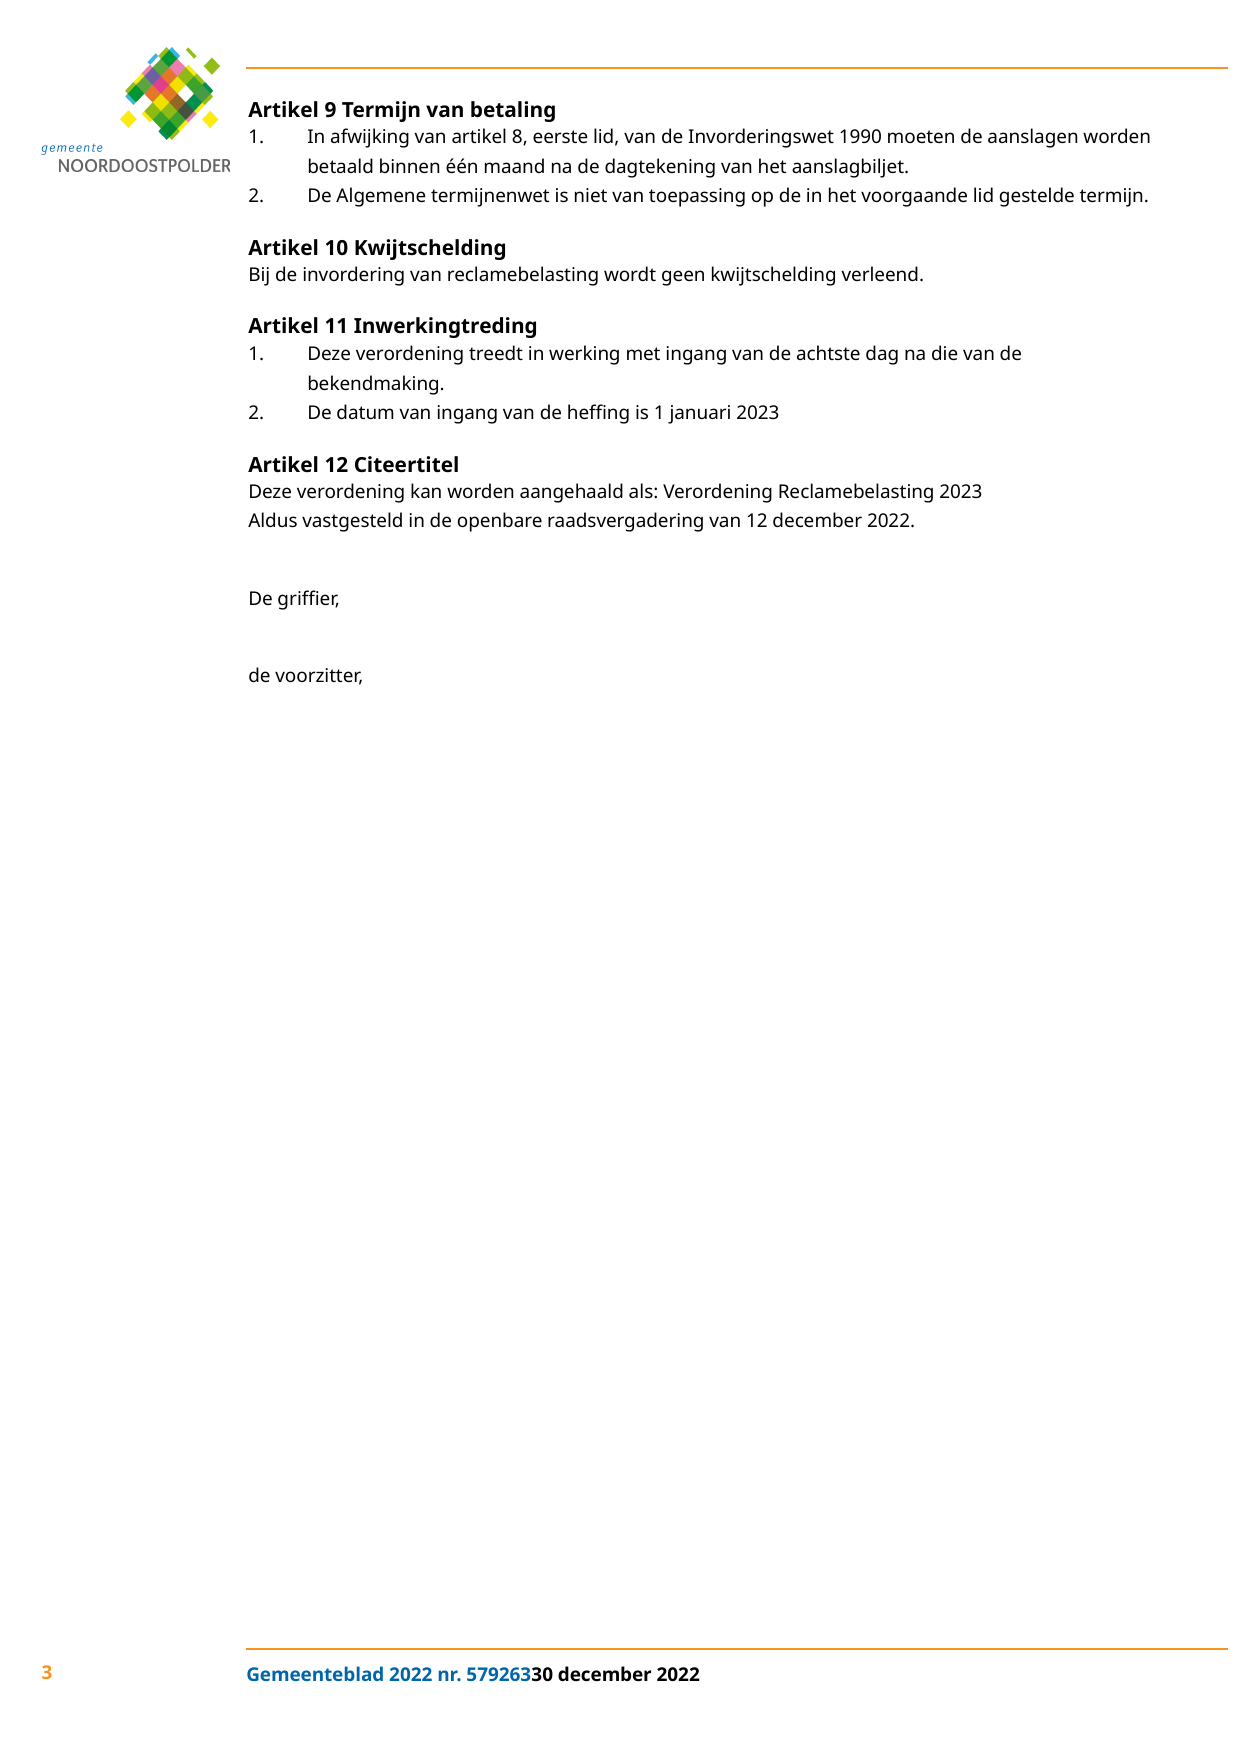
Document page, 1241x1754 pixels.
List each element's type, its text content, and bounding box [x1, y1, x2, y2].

list De datum van ingang van de heffing is 1 januari 2023 [248, 399, 1152, 425]
picture [41, 47, 231, 172]
text Artikel 9 Termijn van betaling [248, 95, 1152, 123]
text de voorzitter, [248, 662, 1152, 688]
list Deze verordening treedt in werking met ingang van de achtste dag na die van de bekendmaking. [248, 340, 1152, 395]
list De Algemene termijnenwet is niet van toepassing op de in het voorgaande lid gestelde termijn. [248, 182, 1152, 208]
text De griffier, [248, 585, 1152, 611]
text Aldus vastgesteld in de openbare raadsvergadering van 12 december 2022. [248, 508, 1152, 533]
text Artikel 11 Inwerkingtreding [248, 312, 1152, 340]
text Deze verordening kan worden aangehaald als: Verordening Reclamebelasting 2023 [248, 478, 1152, 504]
text Bij de invordering van reclamebelasting wordt geen kwijtschelding verleend. [248, 261, 1152, 287]
list In afwijking van artikel 8, eerste lid, van de Invorderingswet 1990 moeten de aanslagen worden betaald binnen één maand na de dagtekening van het aanslagbiljet. [248, 123, 1152, 178]
text Artikel 10 Kwijtschelding [248, 233, 1152, 261]
text Artikel 12 Citeertitel [248, 450, 1152, 478]
